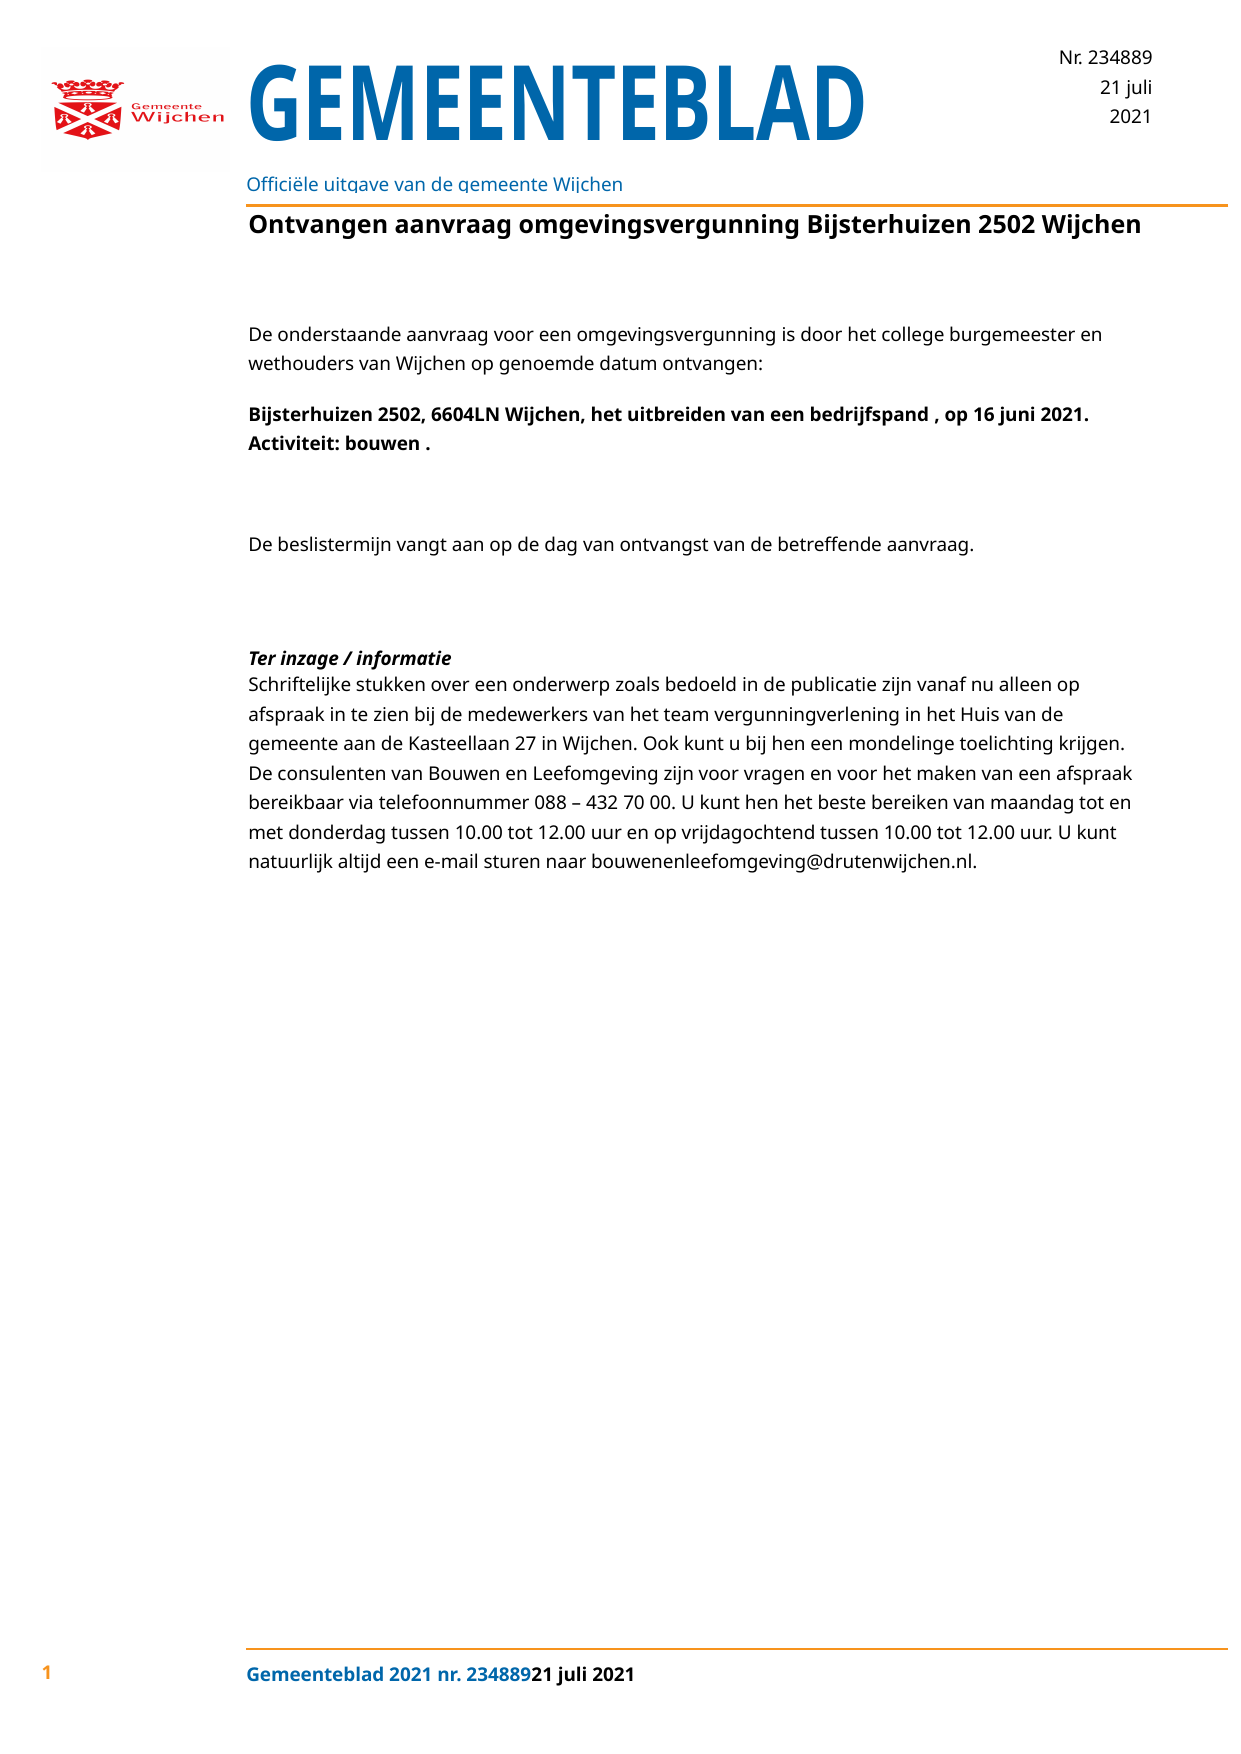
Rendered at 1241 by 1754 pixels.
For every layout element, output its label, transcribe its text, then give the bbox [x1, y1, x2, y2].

text Ter inzage / informatie [248, 646, 1152, 671]
text Schriftelijke stukken over een onderwerp zoals bedoeld in de publicatie zijn vanaf nu alleen op afspraak in te zien bij de medewerkers van het team vergunningverlening in het Huis van de gemeente aan de Kasteellaan 27 in Wijchen. Ook kunt u bij hen een mondelinge toelichting krijgen. De consulenten van Bouwen en Leefomgeving zijn voor vragen en voor het maken van een afspraak bereikbaar via telefoonnummer 088 – 432 70 00. U kunt hen het beste bereiken van maandag tot en met donderdag tussen 10.00 tot 12.00 uur en op vrijdagochtend tussen 10.00 tot 12.00 uur. U kunt natuurlijk altijd een e-mail sturen naar bouwenenleefomgeving@drutenwijchen.nl. [248, 671, 1152, 874]
text De beslistermijn vangt aan op de dag van ontvangst van de betreffende aanvraag. [248, 531, 1152, 557]
text De onderstaande aanvraag voor een omgevingsvergunning is door het college burgemeester en wethouders van Wijchen op genoemde datum ontvangen: [248, 321, 1152, 376]
text Bijsterhuizen 2502, 6604LN Wijchen, het uitbreiden van een bedrijfspand , op 16 juni 2021. Activiteit: bouwen . [248, 401, 1152, 456]
text Ontvangen aanvraag omgevingsvergunning Bijsterhuizen 2502 Wijchen [248, 207, 1152, 241]
picture [41, 47, 231, 172]
